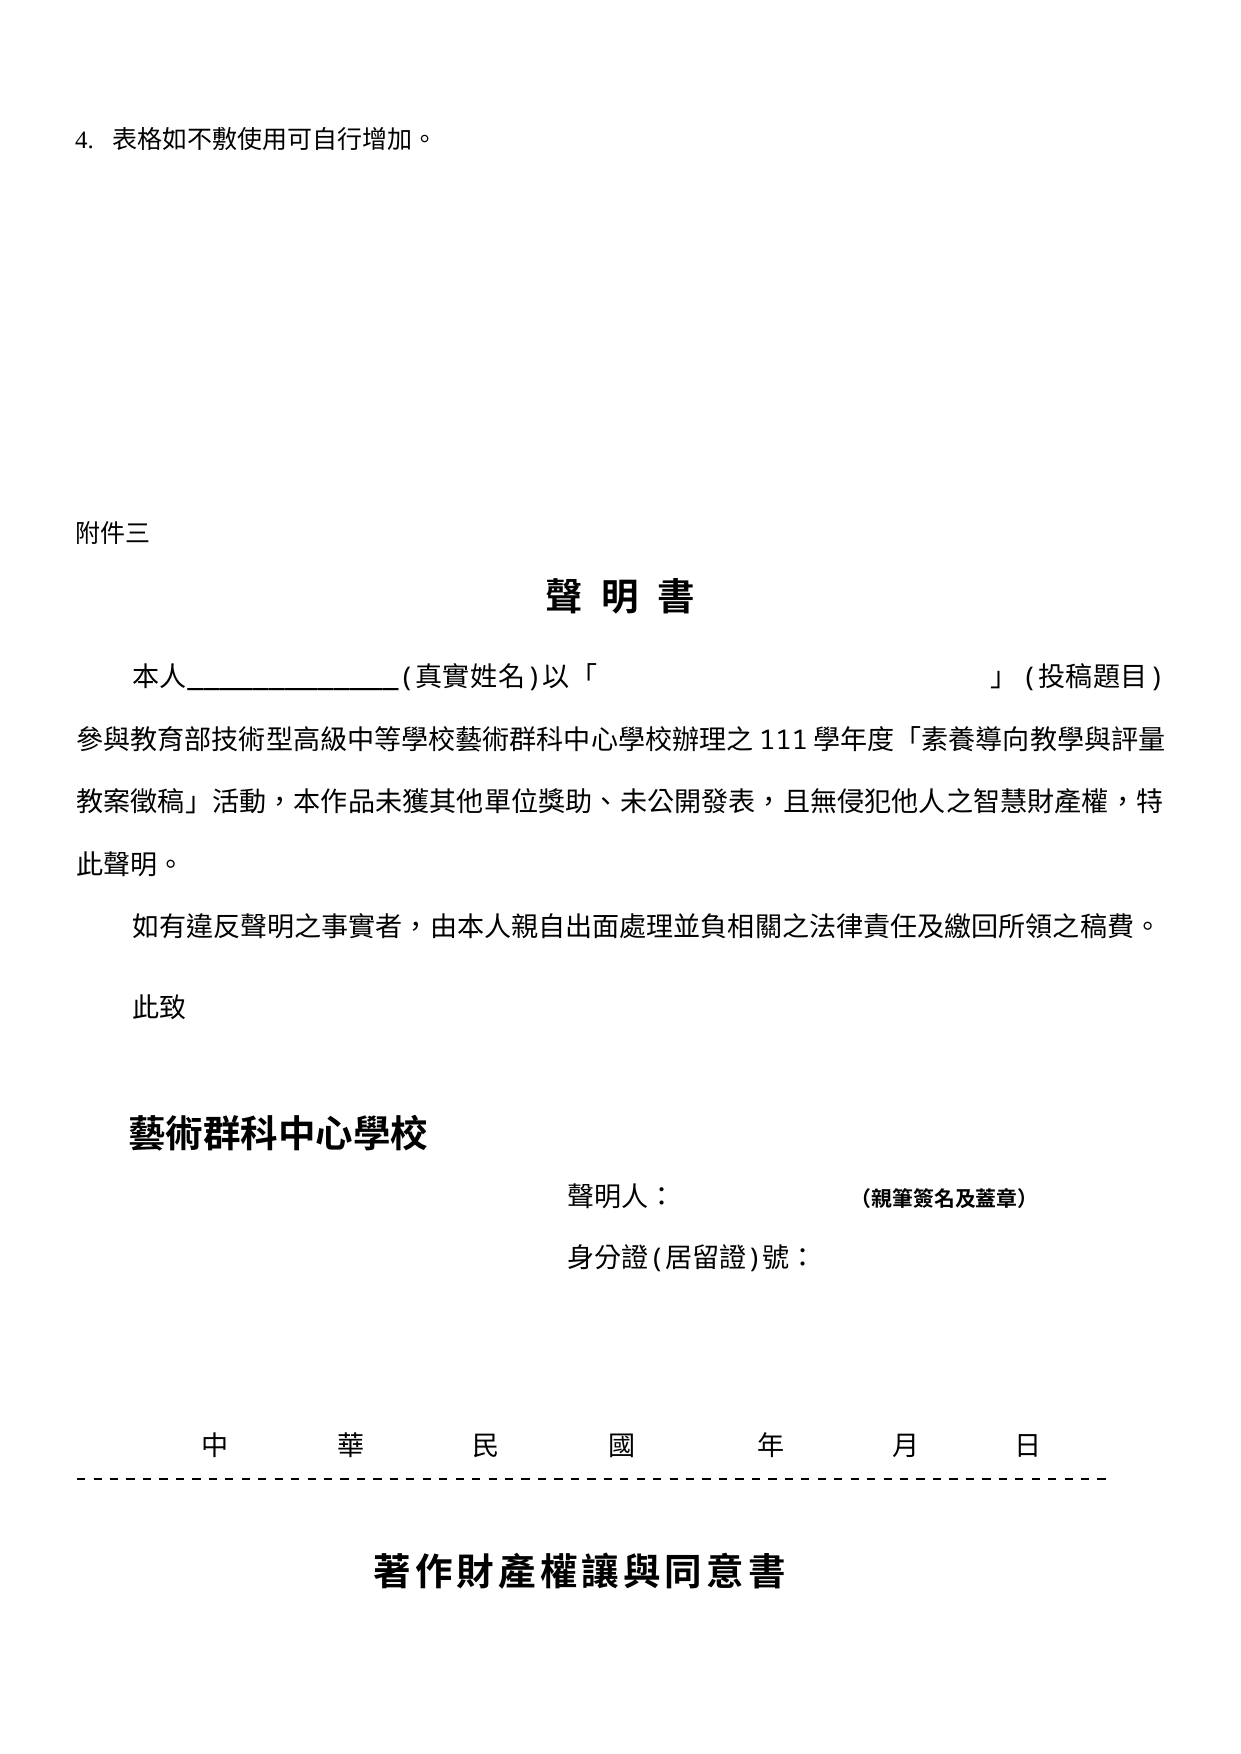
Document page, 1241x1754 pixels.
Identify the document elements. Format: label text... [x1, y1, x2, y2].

text 中 華 民 國 年 月 日 [76, 1402, 1165, 1464]
text 身分證(居留證)號： [567, 1214, 1165, 1277]
text 藝術群科中心學校 [76, 1089, 1165, 1152]
text 如有違反聲明之事實者，由本人親自出面處理並負相關之法律責任及繳回所領之稿費。 [76, 883, 1165, 946]
list 表格如不敷使用可自行增加。 [75, 96, 1165, 158]
text 聲 明 書 [75, 552, 1165, 614]
text 本人_____________(真實姓名)以「 」(投稿題目)參與教育部技術型高級中等學校藝術群科中心學校辦理之111學年度「素養導向教學與評量教案徵稿」活動，本作品未獲其他單位獎助、未公開發表，且無侵犯他人之智慧財產權，特此聲明。 [76, 633, 1165, 883]
text 附件三 [75, 489, 1165, 552]
text 聲明人： （親筆簽名及蓋章） [567, 1152, 1165, 1214]
text 此致 [76, 964, 1165, 1027]
text 著作財產權讓與同意書 [0, 1527, 1165, 1589]
